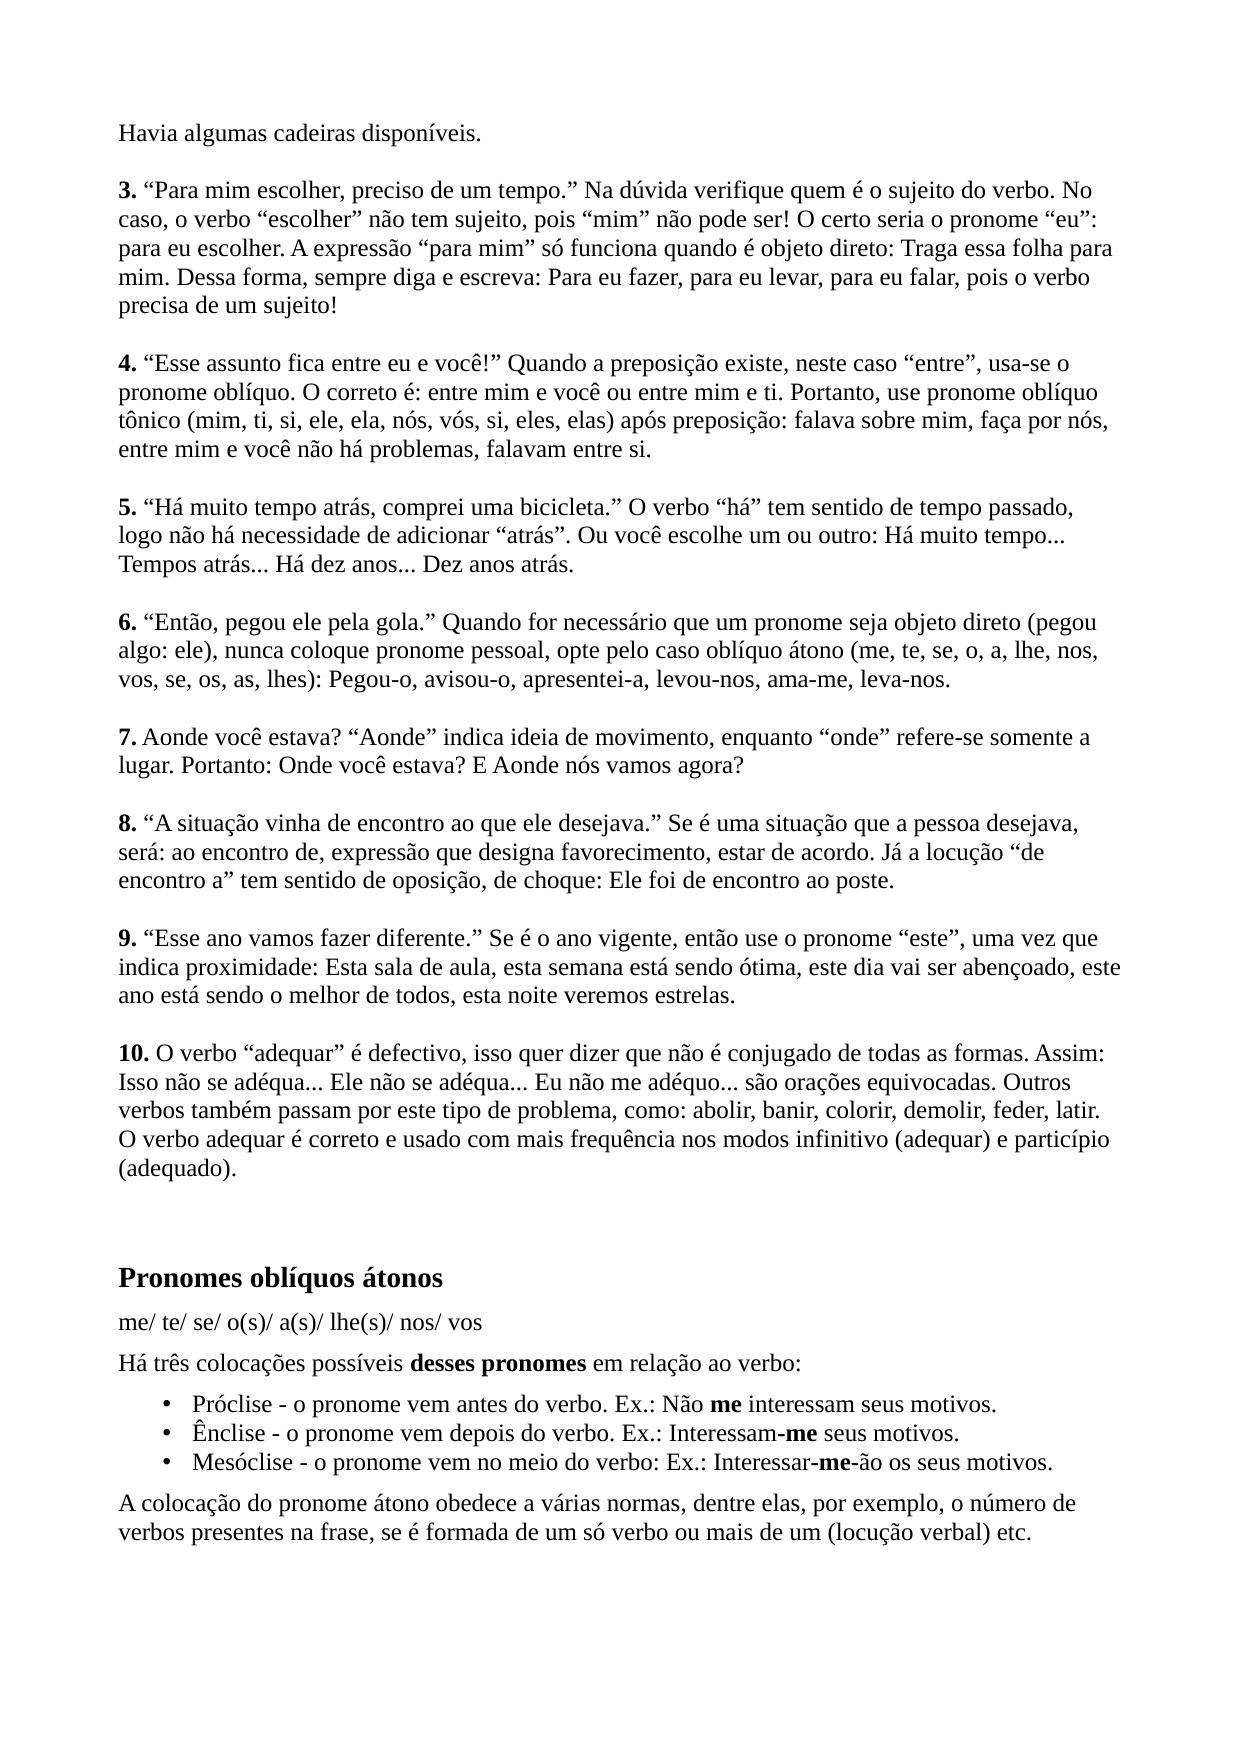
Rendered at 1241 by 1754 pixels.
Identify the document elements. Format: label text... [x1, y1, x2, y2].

text me/ te/ se/ o(s)/ a(s)/ lhe(s)/ nos/ vos [118, 1307, 1122, 1335]
text A colocação do pronome átono obedece a várias normas, dentre elas, por exemplo, o número de verbos presentes na frase, se é formada de um só verbo ou mais de um (locução verbal) etc. [118, 1488, 1122, 1545]
list Mesóclise - o pronome vem no meio do verbo: Ex.: Interessar-me-ão os seus motivos. [162, 1447, 1122, 1475]
text Havia algumas cadeiras disponíveis. 3. “Para mim escolher, preciso de um tempo.” Na dúvida verifique quem é o sujeito do verbo. No caso, o verbo “escolher” não tem sujeito, pois “mim” não pode ser! O certo seria o pronome “eu”: para eu escolher. A expressão “para mim” só funciona quando é objeto direto: Traga essa folha para mim. Dessa forma, sempre diga e escreva: Para eu fazer, para eu levar, para eu falar, pois o verbo precisa de um sujeito! 4. “Esse assunto fica entre eu e você!” Quando a preposição existe, neste caso “entre”, usa-se o pronome oblíquo. O correto é: entre mim e você ou entre mim e ti. Portanto, use pronome oblíquo tônico (mim, ti, si, ele, ela, nós, vós, si, eles, elas) após preposição: falava sobre mim, faça por nós, entre mim e você não há problemas, falavam entre si. 5. “Há muito tempo atrás, comprei uma bicicleta.” O verbo “há” tem sentido de tempo passado, logo não há necessidade de adicionar “atrás”. Ou você escolhe um ou outro: Há muito tempo... Tempos atrás... Há dez anos... Dez anos atrás. 6. “Então, pegou ele pela gola.” Quando for necessário que um pronome seja objeto direto (pegou algo: ele), nunca coloque pronome pessoal, opte pelo caso oblíquo átono (me, te, se, o, a, lhe, nos, vos, se, os, as, lhes): Pegou-o, avisou-o, apresentei-a, levou-nos, ama-me, leva-nos. 7. Aonde você estava? “Aonde” indica ideia de movimento, enquanto “onde” refere-se somente a lugar. Portanto: Onde você estava? E Aonde nós vamos agora? 8. “A situação vinha de encontro ao que ele desejava.” Se é uma situação que a pessoa desejava, será: ao encontro de, expressão que designa favorecimento, estar de acordo. Já a locução “de encontro a” tem sentido de oposição, de choque: Ele foi de encontro ao poste. 9. “Esse ano vamos fazer diferente.” Se é o ano vigente, então use o pronome “este”, uma vez que indica proximidade: Esta sala de aula, esta semana está sendo ótima, este dia vai ser abençoado, este ano está sendo o melhor de todos, esta noite veremos estrelas. 10. O verbo “adequar” é defectivo, isso quer dizer que não é conjugado de todas as formas. Assim: Isso não se adéqua... Ele não se adéqua... Eu não me adéquo... são orações equivocadas. Outros verbos também passam por este tipo de problema, como: abolir, banir, colorir, demolir, feder, latir. O verbo adequar é correto e usado com mais frequência nos modos infinitivo (adequar) e particípio (adequado). [118, 118, 1122, 1182]
list Ênclise - o pronome vem depois do verbo. Ex.: Interessam-me seus motivos. [162, 1418, 1122, 1447]
text Há três colocações possíveis desses pronomes em relação ao verbo: [118, 1348, 1122, 1377]
subtitle Pronomes oblíquos átonos [118, 1261, 1122, 1294]
list Próclise - o pronome vem antes do verbo. Ex.: Não me interessam seus motivos. [162, 1389, 1122, 1418]
